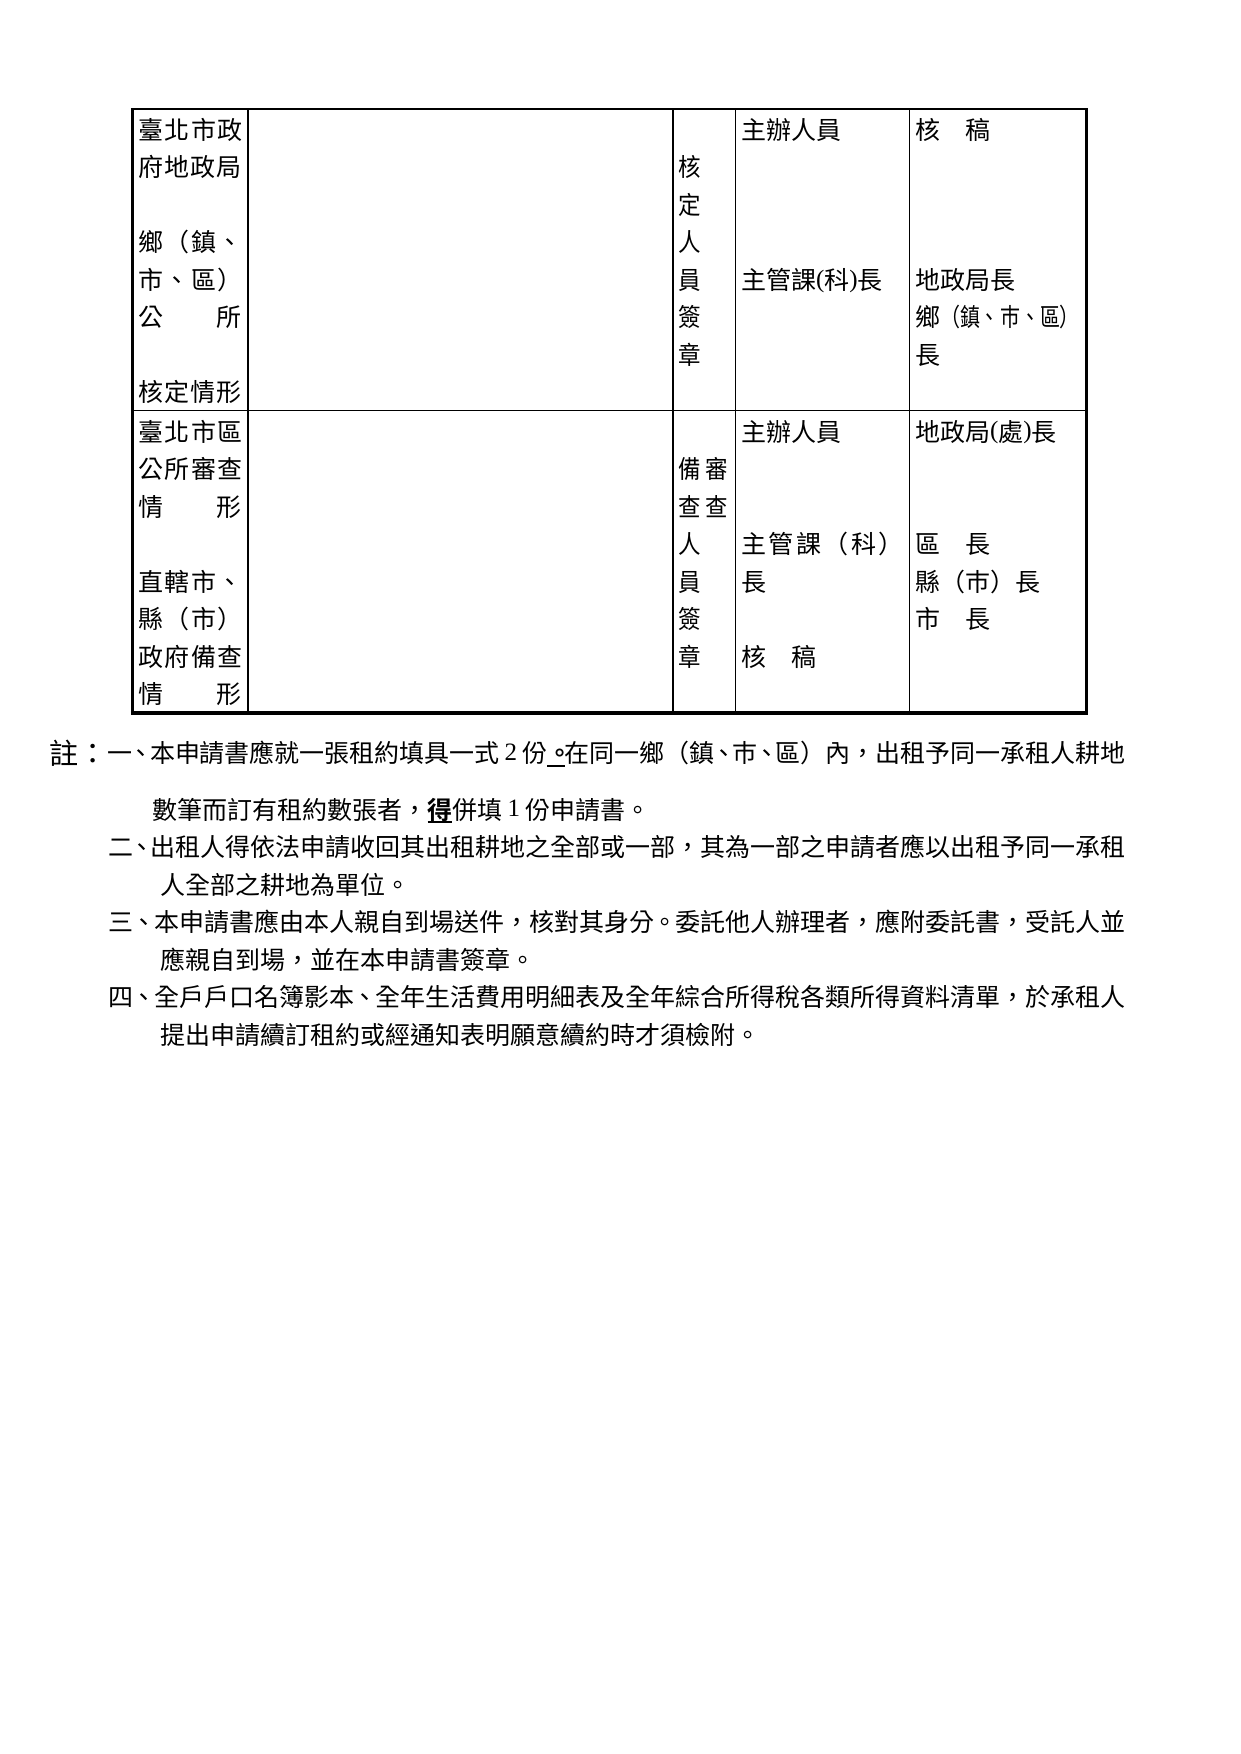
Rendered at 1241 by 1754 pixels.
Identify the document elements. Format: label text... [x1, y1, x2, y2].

text 四、全戶戶口名簿影本、全年生活費用明細表及全年綜合所得稅各類所得資料清單，於承租人提出申請續訂租約或經通知表明願意續約時才須檢附。 [108, 977, 1125, 1052]
table_cell [249, 411, 672, 711]
text 二、出租人得依法申請收回其出租耕地之全部或一部，其為一部之申請者應以出租予同一承租人全部之耕地為單位。 [108, 827, 1125, 902]
text 三、本申請書應由本人親自到場送件，核對其身分。委託他人辦理者，應附委託書，受託人並應親自到場，並在本申請書簽章。 [108, 902, 1125, 977]
table_cell 地政局(處)長 區長 縣（巿）長 市 長 [910, 411, 1085, 711]
table_cell 核 定 人 員 簽 章 [674, 110, 735, 410]
table_cell 核稿 地政局長 鄉（鎮、巿、區）長 [910, 110, 1085, 410]
table_cell 主辦人員 主管課（科）長 核稿 [736, 411, 909, 711]
text 註：一、本申請書應就一張租約填具一式2份。在同一鄉（鎮、巿、區）內，出租予同一承租人耕地數筆而訂有租約數張者，得併填1份申請書。 [49, 714, 1125, 827]
table_cell [249, 110, 672, 410]
table_cell 主辦人員 主管課(科)長 [736, 110, 909, 410]
table_cell 臺北市區公所審查情形 直轄市、縣（市）政府備查情形 [134, 411, 247, 711]
table_cell 臺北市政府地政局 鄉（鎮、市、區）公所 核定情形 [134, 110, 247, 410]
table_cell 備審 查查 人 員 簽 章 [674, 411, 735, 711]
